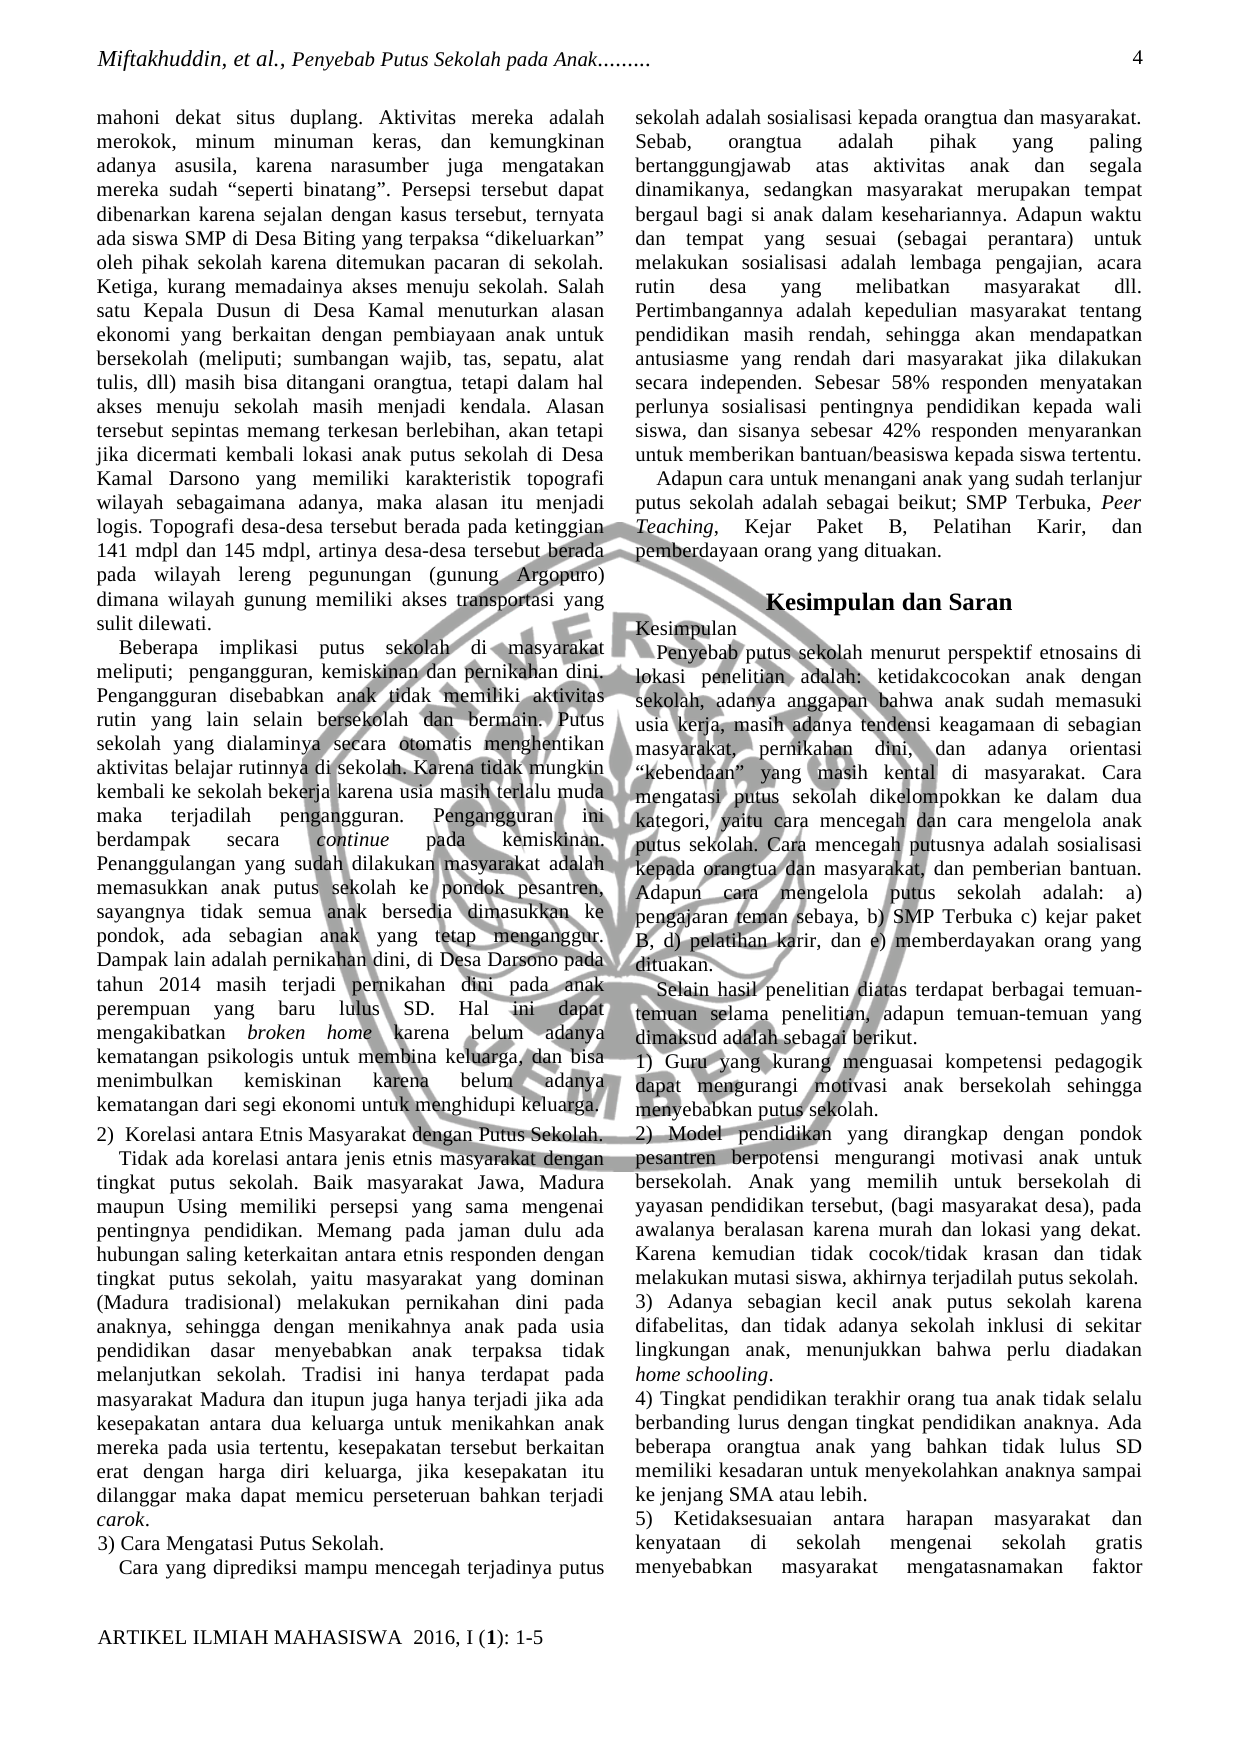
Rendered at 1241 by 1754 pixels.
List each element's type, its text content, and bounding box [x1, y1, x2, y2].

text 1) Guru yang kurang menguasai kompetensi pedagogik dapat mengurangi motivasi anak bersekolah sehingga menyebabkan putus sekolah. [635, 1048, 1143, 1121]
text sekolah adalah sosialisasi kepada orangtua dan masyarakat. Sebab, orangtua adalah pihak yang paling bertanggungjawab atas aktivitas anak dan segala dinamikanya, sedangkan masyarakat merupakan tempat bergaul bagi si anak dalam kesehariannya. Adapun waktu dan tempat yang sesuai (sebagai perantara) untuk melakukan sosialisasi adalah lembaga pengajian, acara rutin desa yang melibatkan masyarakat dll. Pertimbangannya adalah kepedulian masyarakat tentang pendidikan masih rendah, sehingga akan mendapatkan antusiasme yang rendah dari masyarakat jika dilakukan secara independen. Sebesar 58% responden menyatakan perlunya sosialisasi pentingnya pendidikan kepada wali siswa, dan sisanya sebesar 42% responden menyarankan untuk memberikan bantuan/beasiswa kepada siswa tertentu. [635, 105, 1143, 466]
picture [229, 447, 1011, 1246]
text 3) Adanya sebagian kecil anak putus sekolah karena difabelitas, dan tidak adanya sekolah inklusi di sekitar lingkungan anak, menunjukkan bahwa perlu diadakan home schooling. [635, 1289, 1143, 1385]
text 2) Korelasi antara Etnis Masyarakat dengan Putus Sekolah. [96, 1122, 605, 1146]
text 4) Tingkat pendidikan terakhir orang tua anak tidak selalu berbanding lurus dengan tingkat pendidikan anaknya. Ada beberapa orangtua anak yang bahkan tidak lulus SD memiliki kesadaran untuk menyekolahkan anaknya sampai ke jenjang SMA atau lebih. [635, 1385, 1143, 1506]
text Adapun cara untuk menangani anak yang sudah terlanjur putus sekolah adalah sebagai beikut; SMP Terbuka, Peer Teaching, Kejar Paket B, Pelatihan Karir, dan pemberdayaan orang yang dituakan. [635, 466, 1143, 562]
text Selain hasil penelitian diatas terdapat berbagai temuan-temuan selama penelitian, adapun temuan-temuan yang dimaksud adalah sebagai berikut. [635, 976, 1143, 1048]
text mahoni dekat situs duplang. Aktivitas mereka adalah merokok, minum minuman keras, dan kemungkinan adanya asusila, karena narasumber juga mengatakan mereka sudah “seperti binatang”. Persepsi tersebut dapat dibenarkan karena sejalan dengan kasus tersebut, ternyata ada siswa SMP di Desa Biting yang terpaksa “dikeluarkan” oleh pihak sekolah karena ditemukan pacaran di sekolah. Ketiga, kurang memadainya akses menuju sekolah. Salah satu Kepala Dusun di Desa Kamal menuturkan alasan ekonomi yang berkaitan dengan pembiayaan anak untuk bersekolah (meliputi; sumbangan wajib, tas, sepatu, alat tulis, dll) masih bisa ditangani orangtua, tetapi dalam hal akses menuju sekolah masih menjadi kendala. Alasan tersebut sepintas memang terkesan berlebihan, akan tetapi jika dicermati kembali lokasi anak putus sekolah di Desa Kamal Darsono yang memiliki karakteristik topografi wilayah sebagaimana adanya, maka alasan itu menjadi logis. Topografi desa-desa tersebut berada pada ketinggian 141 mdpl dan 145 mdpl, artinya desa-desa tersebut berada pada wilayah lereng pegunungan (gunung Argopuro) dimana wilayah gunung memiliki akses transportasi yang sulit dilewati. [96, 105, 605, 634]
text Cara yang diprediksi mampu mencegah terjadinya putus [97, 1555, 605, 1579]
text 3) Cara Mengatasi Putus Sekolah. [97, 1531, 605, 1555]
text Tidak ada korelasi antara jenis etnis masyarakat dengan tingkat putus sekolah. Baik masyarakat Jawa, Madura maupun Using memiliki persepsi yang sama mengenai pentingnya pendidikan. Memang pada jaman dulu ada hubungan saling keterkaitan antara etnis responden dengan tingkat putus sekolah, yaitu masyarakat yang dominan (Madura tradisional) melakukan pernikahan dini pada anaknya, sehingga dengan menikahnya anak pada usia pendidikan dasar menyebabkan anak terpaksa tidak melanjutkan sekolah. Tradisi ini hanya terdapat pada masyarakat Madura dan itupun juga hanya terjadi jika ada kesepakatan antara dua keluarga untuk menikahkan anak mereka pada usia tertentu, kesepakatan tersebut berkaitan erat dengan harga diri keluarga, jika kesepakatan itu dilanggar maka dapat memicu perseteruan bahkan terjadi carok. [96, 1146, 605, 1531]
text Penyebab putus sekolah menurut perspektif etnosains di lokasi penelitian adalah: ketidakcocokan anak dengan sekolah, adanya anggapan bahwa anak sudah memasuki usia kerja, masih adanya tendensi keagamaan di sebagian masyarakat, pernikahan dini, dan adanya orientasi “kebendaan” yang masih kental di masyarakat. Cara mengatasi putus sekolah dikelompokkan ke dalam dua kategori, yaitu cara mencegah dan cara mengelola anak putus sekolah. Cara mencegah putusnya adalah sosialisasi kepada orangtua dan masyarakat, dan pemberian bantuan. Adapun cara mengelola putus sekolah adalah: a) pengajaran teman sebaya, b) SMP Terbuka c) kejar paket B, d) pelatihan karir, dan e) memberdayakan orang yang dituakan. [635, 639, 1143, 976]
text 2) Model pendidikan yang dirangkap dengan pondok pesantren berpotensi mengurangi motivasi anak untuk bersekolah. Anak yang memilih untuk bersekolah di yayasan pendidikan tersebut, (bagi masyarakat desa), pada awalanya beralasan karena murah dan lokasi yang dekat. Karena kemudian tidak cocok/tidak krasan dan tidak melakukan mutasi siswa, akhirnya terjadilah putus sekolah. [635, 1121, 1143, 1289]
text Kesimpulan dan Saran [635, 586, 1143, 615]
text 5) Ketidaksesuaian antara harapan masyarakat dan kenyataan di sekolah mengenai sekolah gratis menyebabkan masyarakat mengatasnamakan faktor [635, 1506, 1143, 1578]
text Kesimpulan [635, 615, 1143, 639]
text Beberapa implikasi putus sekolah di masyarakat meliputi; pengangguran, kemiskinan dan pernikahan dini. Pengangguran disebabkan anak tidak memiliki aktivitas rutin yang lain selain bersekolah dan bermain. Putus sekolah yang dialaminya secara otomatis menghentikan aktivitas belajar rutinnya di sekolah. Karena tidak mungkin kembali ke sekolah bekerja karena usia masih terlalu muda maka terjadilah pengangguran. Pengangguran ini berdampak secara continue pada kemiskinan. Penanggulangan yang sudah dilakukan masyarakat adalah memasukkan anak putus sekolah ke pondok pesantren, sayangnya tidak semua anak bersedia dimasukkan ke pondok, ada sebagian anak yang tetap menganggur. Dampak lain adalah pernikahan dini, di Desa Darsono pada tahun 2014 masih terjadi pernikahan dini pada anak perempuan yang baru lulus SD. Hal ini dapat mengakibatkan broken home karena belum adanya kematangan psikologis untuk membina keluarga, dan bisa menimbulkan kemiskinan karena belum adanya kematangan dari segi ekonomi untuk menghidupi keluarga. [96, 634, 605, 1116]
